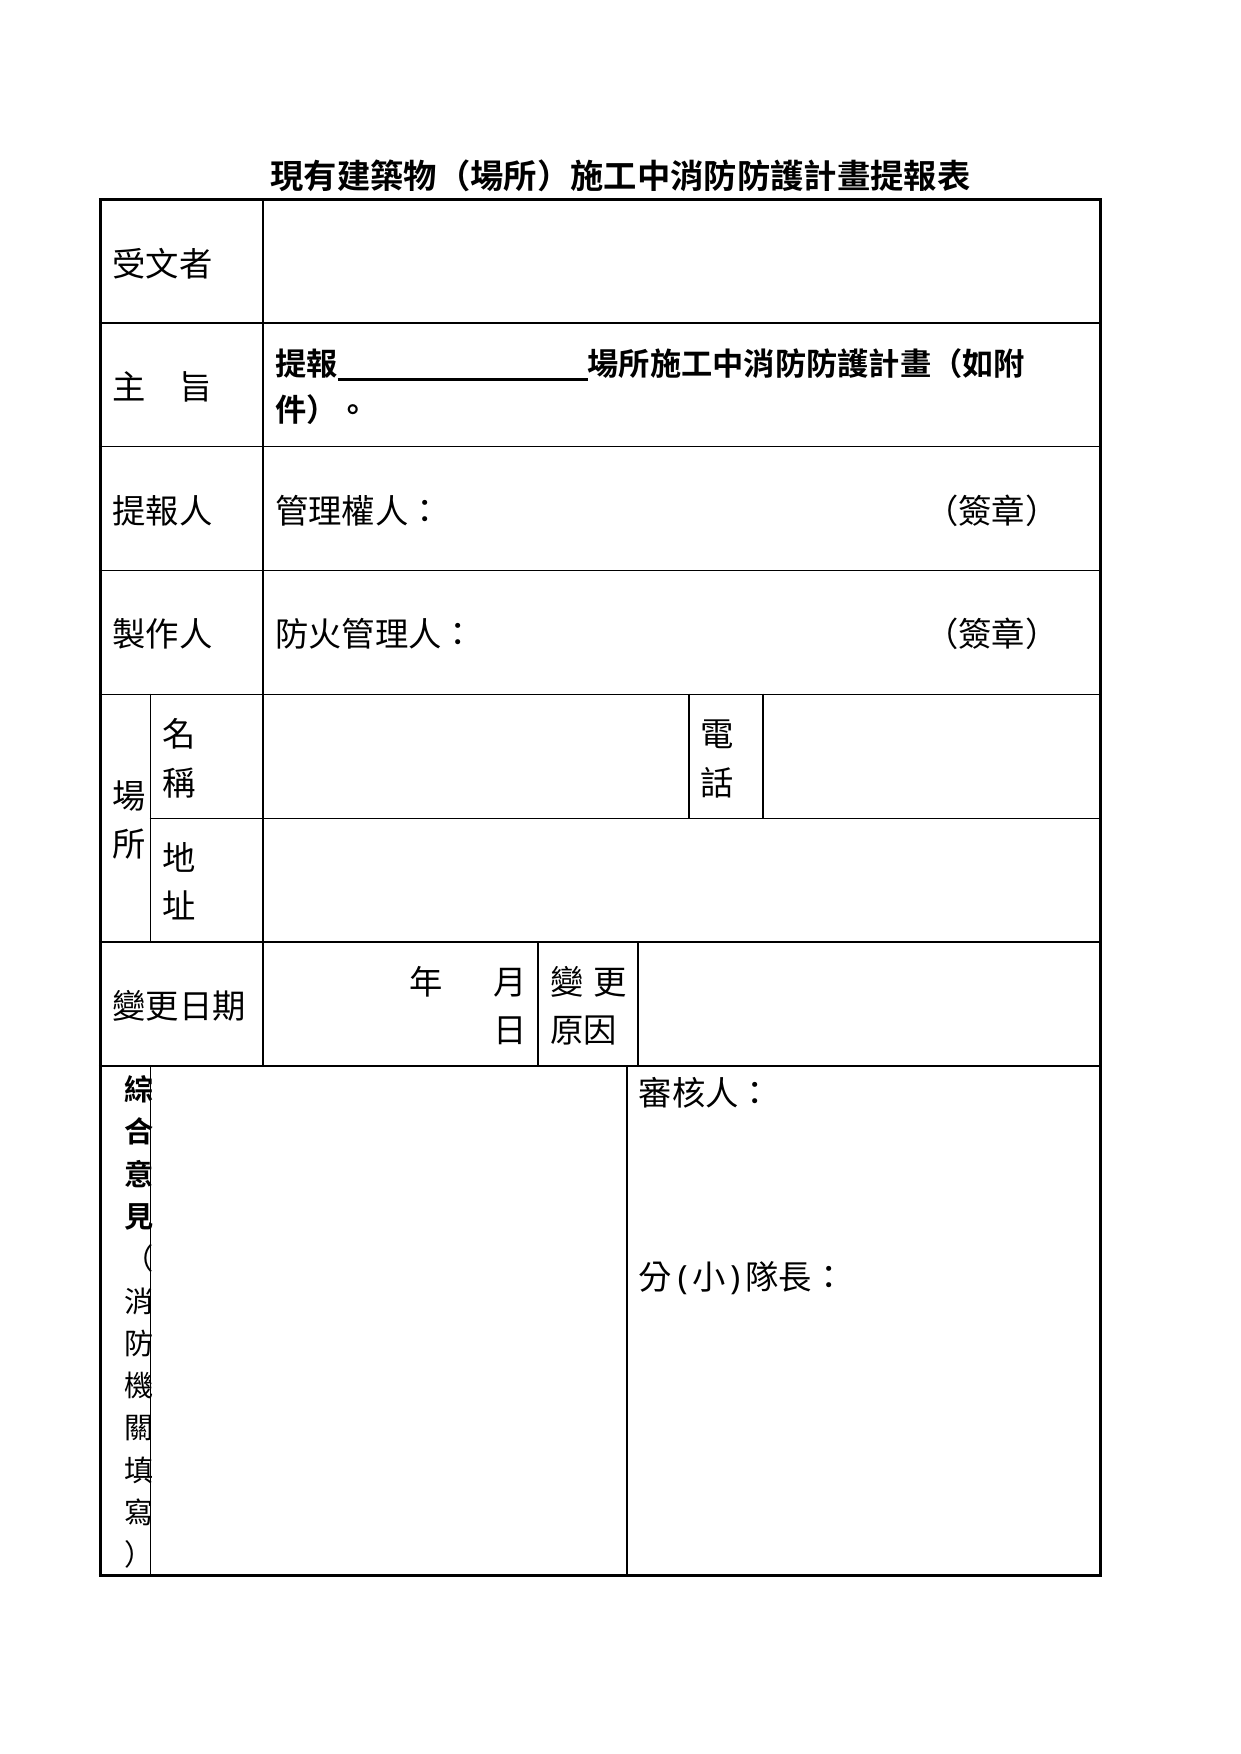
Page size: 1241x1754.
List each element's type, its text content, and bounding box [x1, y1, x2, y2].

table_cell [151, 1067, 626, 1574]
table_cell [639, 943, 1099, 1065]
table_header 受文者 [102, 201, 262, 322]
table_cell 提報 場所施工中消防防護計畫（如附件）。 [264, 324, 1099, 446]
table_cell 提報人 [102, 447, 262, 570]
table_cell 綜合意見（消防機關填寫） [102, 1067, 150, 1574]
table_cell 場所 [102, 695, 150, 941]
table_cell 年 月 日 [264, 943, 537, 1065]
table_header [264, 201, 1099, 322]
text 現有建築物（場所）施工中消防防護計畫提報表 [89, 150, 1152, 198]
table_cell 變更原因 [539, 943, 637, 1065]
table_cell 地 址 [151, 819, 262, 941]
table_cell 主 旨 [102, 324, 262, 446]
table_cell 審核人： 分(小)隊長： [628, 1067, 1099, 1574]
table_cell [764, 695, 1099, 817]
table_cell [264, 819, 1099, 941]
table_cell 名 稱 [151, 695, 262, 817]
table_cell 防火管理人： （簽章） [264, 571, 1099, 693]
table_cell 管理權人： （簽章） [264, 447, 1099, 570]
table_cell 變更日期 [102, 943, 262, 1065]
table_cell [264, 695, 688, 817]
table_cell 製作人 [102, 571, 262, 693]
table_cell 電話 [690, 695, 762, 817]
